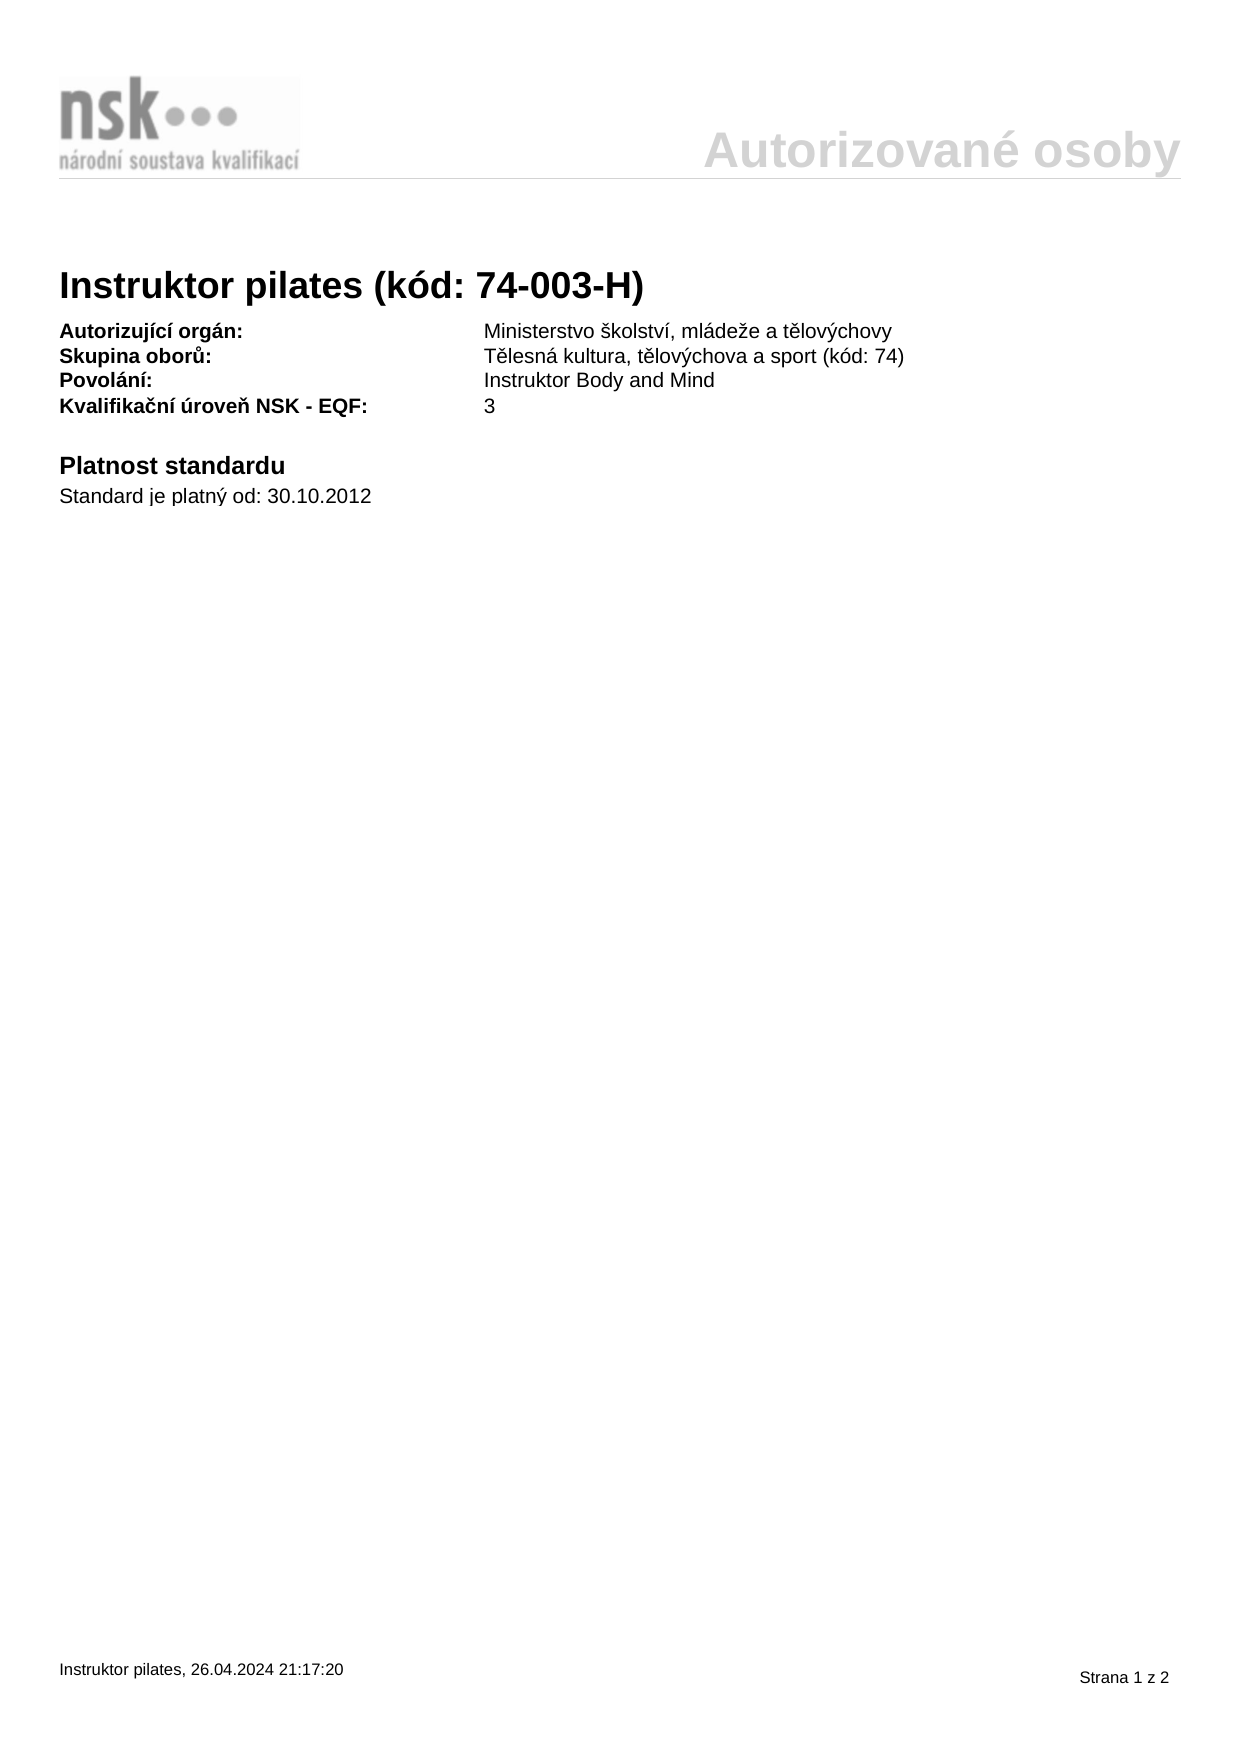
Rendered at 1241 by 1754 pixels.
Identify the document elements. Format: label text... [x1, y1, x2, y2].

table_cell [862, 806, 1169, 1106]
table_header Autorizované osoby [626, 59, 1181, 178]
table_cell Instruktor pilates, 26.04.2024 21:17:20 [59, 1660, 862, 1696]
table_cell [1169, 1384, 1181, 1659]
table_cell [59, 418, 483, 447]
table_cell [59, 1384, 483, 1659]
table_cell [484, 418, 620, 447]
table_cell [59, 806, 483, 1106]
table_cell [484, 1106, 620, 1383]
table_cell [620, 307, 626, 319]
table_cell [626, 196, 862, 224]
table_cell Strana 1 z 2 [862, 1660, 1169, 1696]
table_cell [626, 506, 862, 806]
table_cell [620, 196, 626, 224]
table_cell [1169, 307, 1181, 319]
table_cell [862, 1384, 1169, 1659]
table_cell [59, 307, 483, 319]
table_cell Platnost standardu [59, 448, 1181, 483]
table_cell Standard je platný od: 30.10.2012 [59, 484, 1181, 506]
table_cell Tělesná kultura, tělovýchova a sport (kód: 74) [484, 344, 1181, 368]
table_cell [626, 1384, 862, 1659]
table_cell [484, 196, 620, 224]
table_cell [484, 172, 620, 178]
table_cell [862, 307, 1169, 319]
table_cell [484, 307, 620, 319]
table_cell Skupina oborů: [59, 344, 483, 368]
table_cell Ministerstvo školství, mládeže a tělovýchovy [484, 319, 1181, 344]
table_cell 3 [484, 394, 1181, 417]
table_cell [626, 806, 862, 1106]
table_cell [620, 1384, 626, 1659]
table_cell [1169, 418, 1181, 447]
table_cell [620, 506, 626, 806]
table_cell Instruktor pilates (kód: 74-003-H) [59, 224, 1181, 307]
table_cell [862, 506, 1169, 806]
table_cell [626, 307, 862, 319]
table_cell [626, 418, 862, 447]
table_cell [1169, 806, 1181, 1106]
table_cell [484, 506, 620, 806]
table_cell [484, 1384, 620, 1659]
table_cell [1169, 196, 1181, 224]
table_cell [862, 418, 1169, 447]
table_cell [484, 806, 620, 1106]
picture [58, 59, 621, 172]
table_cell [1169, 506, 1181, 806]
table_header [621, 59, 626, 172]
table_cell [59, 196, 483, 224]
table_cell [620, 1106, 626, 1383]
table_cell [862, 1106, 1169, 1383]
table_cell [862, 196, 1169, 224]
table_cell [59, 1106, 483, 1383]
table_cell [59, 179, 1181, 196]
table_cell [1169, 1660, 1181, 1696]
table_cell [620, 418, 626, 447]
table_cell [59, 506, 483, 806]
table_cell Instruktor Body and Mind [484, 368, 1181, 393]
table_cell Kvalifikační úroveň NSK - EQF: [59, 394, 483, 417]
table_cell [59, 172, 483, 178]
table_cell Povolání: [59, 368, 483, 392]
table_cell [1169, 1106, 1181, 1383]
table_cell Autorizující orgán: [59, 319, 483, 343]
table_cell [620, 806, 626, 1106]
table_cell [626, 1106, 862, 1383]
